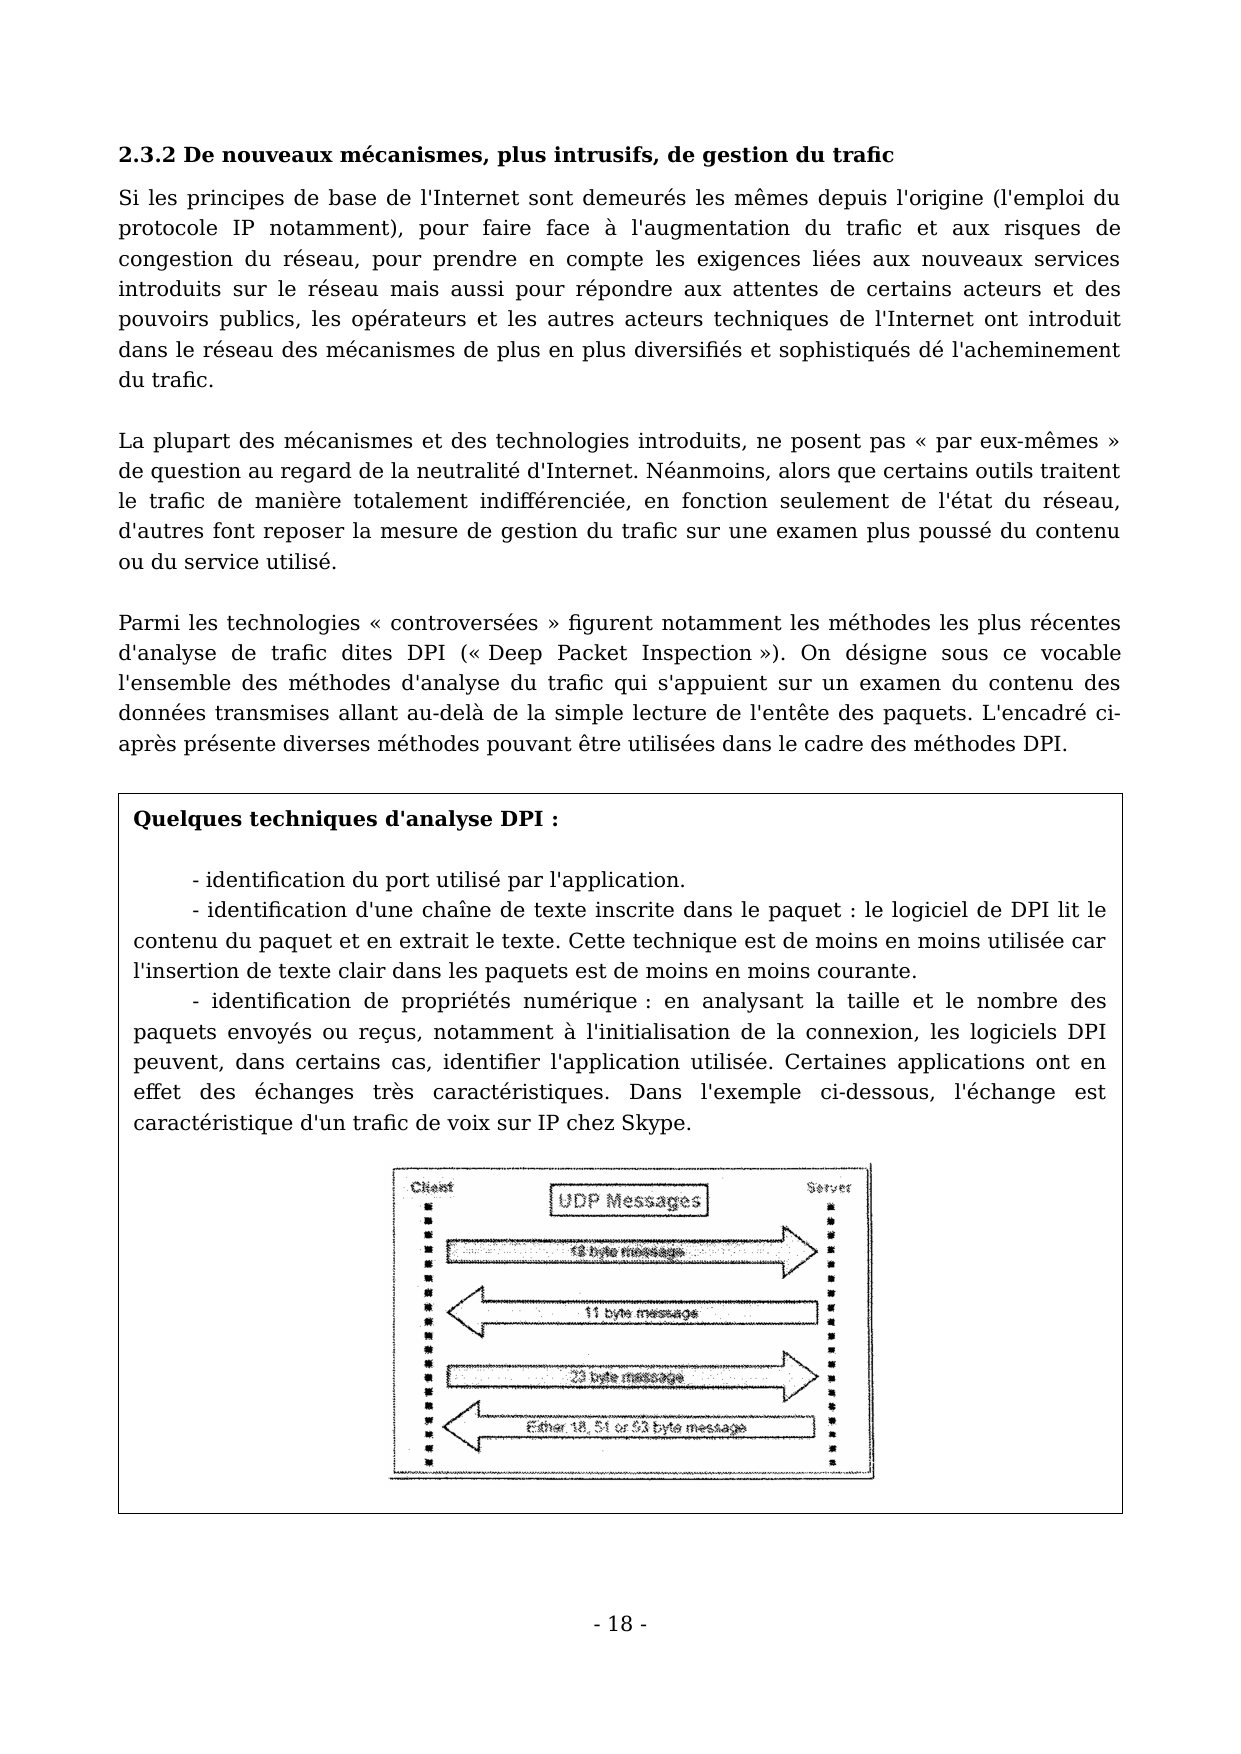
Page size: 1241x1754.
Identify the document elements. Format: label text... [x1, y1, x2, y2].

text Quelques techniques d'analyse DPI : [119, 794, 1122, 832]
text La plupart des mécanismes et des technologies introduits, ne posent pas « par eux-mêmes » de question au regard de la neutralité d'Internet. Néanmoins, alors que certains outils traitent le trafic de manière totalement indifférenciée, en fonction seulement de l'état du réseau, d'autres font reposer la mesure de gestion du trafic sur une examen plus poussé du contenu ou du service utilisé. [118, 429, 1122, 574]
text Si les principes de base de l'Internet sont demeurés les mêmes depuis l'origine (l'emploi du protocole IP notamment), pour faire face à l'augmentation du trafic et aux risques de congestion du réseau, pour prendre en compte les exigences liées aux nouveaux services introduits sur le réseau mais aussi pour répondre aux attentes de certains acteurs et des pouvoirs publics, les opérateurs et les autres acteurs techniques de l'Internet ont introduit dans le réseau des mécanismes de plus en plus diversifiés et sophistiqués dé l'acheminement du trafic. [118, 186, 1122, 392]
subtitle 2.3.2 De nouveaux mécanismes, plus intrusifs, de gestion du trafic [118, 143, 1122, 168]
text - identification de propriétés numérique : en analysant la taille et le nombre des paquets envoyés ou reçus, notamment à l'initialisation de la connexion, les logiciels DPI peuvent, dans certains cas, identifier l'application utilisée. Certaines applications ont en effet des échanges très caractéristiques. Dans l'exemple ci-dessous, l'échange est caractéristique d'un trafic de voix sur IP chez Skype. [119, 974, 1122, 1135]
text Parmi les technologies « controversées » figurent notamment les méthodes les plus récentes d'analyse de trafic dites DPI (« Deep Packet Inspection »). On désigne sous ce vocable l'ensemble des méthodes d'analyse du trafic qui s'appuient sur un examen du contenu des données transmises allant au-delà de la simple lecture de l'entête des paquets. L'encadré ci-après présente diverses méthodes pouvant être utilisées dans le cadre des méthodes DPI. [118, 611, 1122, 756]
text - identification du port utilisé par l'application. [119, 853, 1122, 883]
text - identification d'une chaîne de texte inscrite dans le paquet : le logiciel de DPI lit le contenu du paquet et en extrait le texte. Cette technique est de moins en moins utilisée car l'insertion de texte clair dans les paquets est de moins en moins courante. [119, 883, 1122, 974]
picture [383, 1160, 879, 1487]
